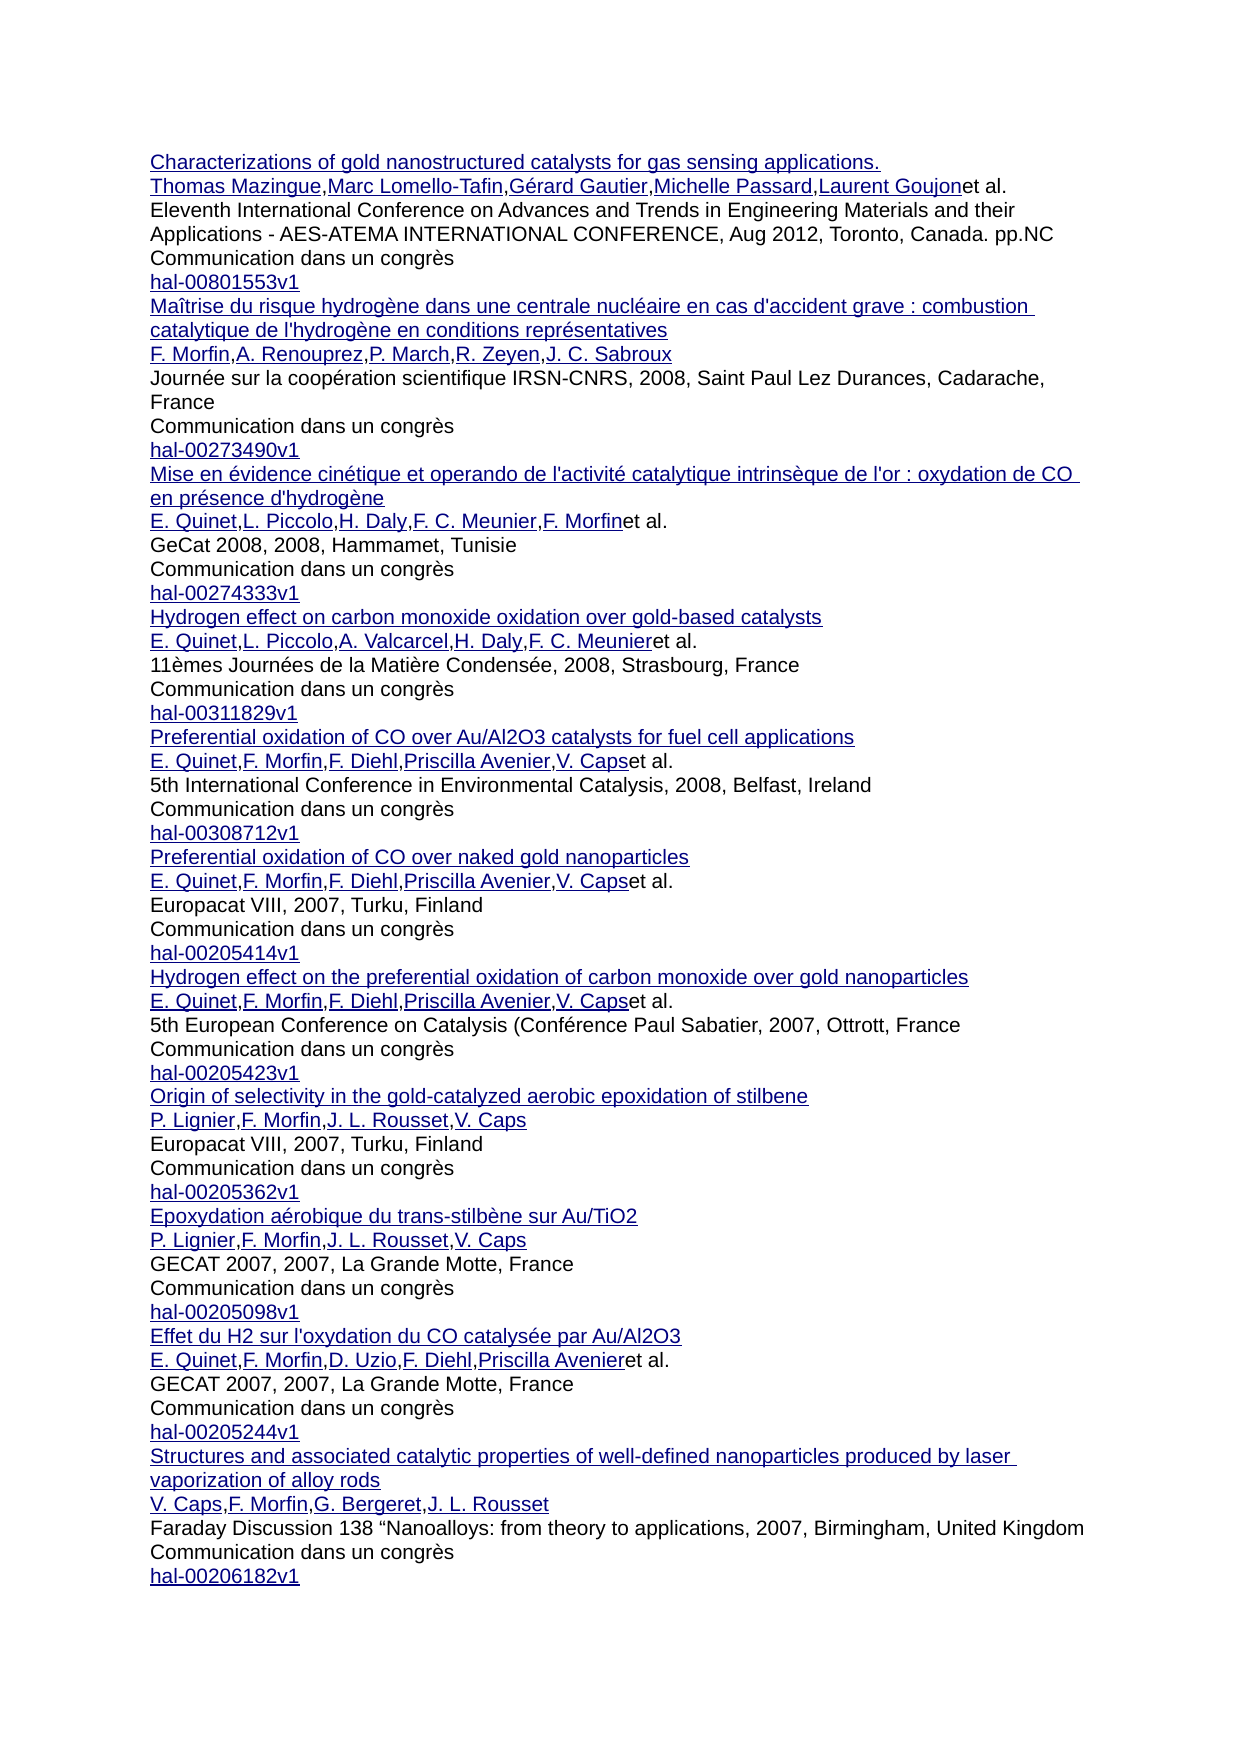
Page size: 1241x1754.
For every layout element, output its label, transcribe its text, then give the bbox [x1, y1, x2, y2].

table_cell Maîtrise du risque hydrogène dans une centrale nucléaire en cas d'accident grave : combustion catalytique de l'hydrogène en conditions représentatives F. Morfin,A. Renouprez,P. March,R. Zeyen,J. C. Sabroux Journée sur la coopération scientifique IRSN-CNRS, 2008, Saint Paul Lez Durances, Cadarache, France Communication dans un congrès hal-00273490v1 [150, 294, 1090, 461]
table_cell Preferential oxidation of CO over Au/Al2O3 catalysts for fuel cell applications E. Quinet,F. Morfin,F. Diehl,Priscilla Avenier,V. Capset al. 5th International Conference in Environmental Catalysis, 2008, Belfast, Ireland Communication dans un congrès hal-00308712v1 [150, 725, 1090, 845]
table_cell Structures and associated catalytic properties of well-defined nanoparticles produced by laser vaporization of alloy rods V. Caps,F. Morfin,G. Bergeret,J. L. Rousset Faraday Discussion 138 “Nanoalloys: from theory to applications, 2007, Birmingham, United Kingdom Communication dans un congrès hal-00206182v1 [150, 1444, 1090, 1587]
table_cell Origin of selectivity in the gold-catalyzed aerobic epoxidation of stilbene P. Lignier,F. Morfin,J. L. Rousset,V. Caps Europacat VIII, 2007, Turku, Finland Communication dans un congrès hal-00205362v1 [150, 1084, 1090, 1204]
table_cell Preferential oxidation of CO over naked gold nanoparticles E. Quinet,F. Morfin,F. Diehl,Priscilla Avenier,V. Capset al. Europacat VIII, 2007, Turku, Finland Communication dans un congrès hal-00205414v1 [150, 845, 1090, 964]
table_cell Effet du H2 sur l'oxydation du CO catalysée par Au/Al2O3 E. Quinet,F. Morfin,D. Uzio,F. Diehl,Priscilla Avenieret al. GECAT 2007, 2007, La Grande Motte, France Communication dans un congrès hal-00205244v1 [150, 1324, 1090, 1444]
table_cell Epoxydation aérobique du trans-stilbène sur Au/TiO2 P. Lignier,F. Morfin,J. L. Rousset,V. Caps GECAT 2007, 2007, La Grande Motte, France Communication dans un congrès hal-00205098v1 [150, 1204, 1090, 1324]
table_cell Characterizations of gold nanostructured catalysts for gas sensing applications. Thomas Mazingue,Marc Lomello-Tafin,Gérard Gautier,Michelle Passard,Laurent Goujonet al. Eleventh International Conference on Advances and Trends in Engineering Materials and their Applications - AES-ATEMA INTERNATIONAL CONFERENCE, Aug 2012, Toronto, Canada. pp.NC Communication dans un congrès hal-00801553v1 [150, 150, 1090, 294]
table_cell Mise en évidence cinétique et operando de l'activité catalytique intrinsèque de l'or : oxydation de CO en présence d'hydrogène E. Quinet,L. Piccolo,H. Daly,F. C. Meunier,F. Morfinet al. GeCat 2008, 2008, Hammamet, Tunisie Communication dans un congrès hal-00274333v1 [150, 461, 1090, 605]
table_cell Hydrogen effect on carbon monoxide oxidation over gold-based catalysts E. Quinet,L. Piccolo,A. Valcarcel,H. Daly,F. C. Meunieret al. 11èmes Journées de la Matière Condensée, 2008, Strasbourg, France Communication dans un congrès hal-00311829v1 [150, 605, 1090, 725]
table_cell Hydrogen effect on the preferential oxidation of carbon monoxide over gold nanoparticles E. Quinet,F. Morfin,F. Diehl,Priscilla Avenier,V. Capset al. 5th European Conference on Catalysis (Conférence Paul Sabatier, 2007, Ottrott, France Communication dans un congrès hal-00205423v1 [150, 965, 1090, 1084]
